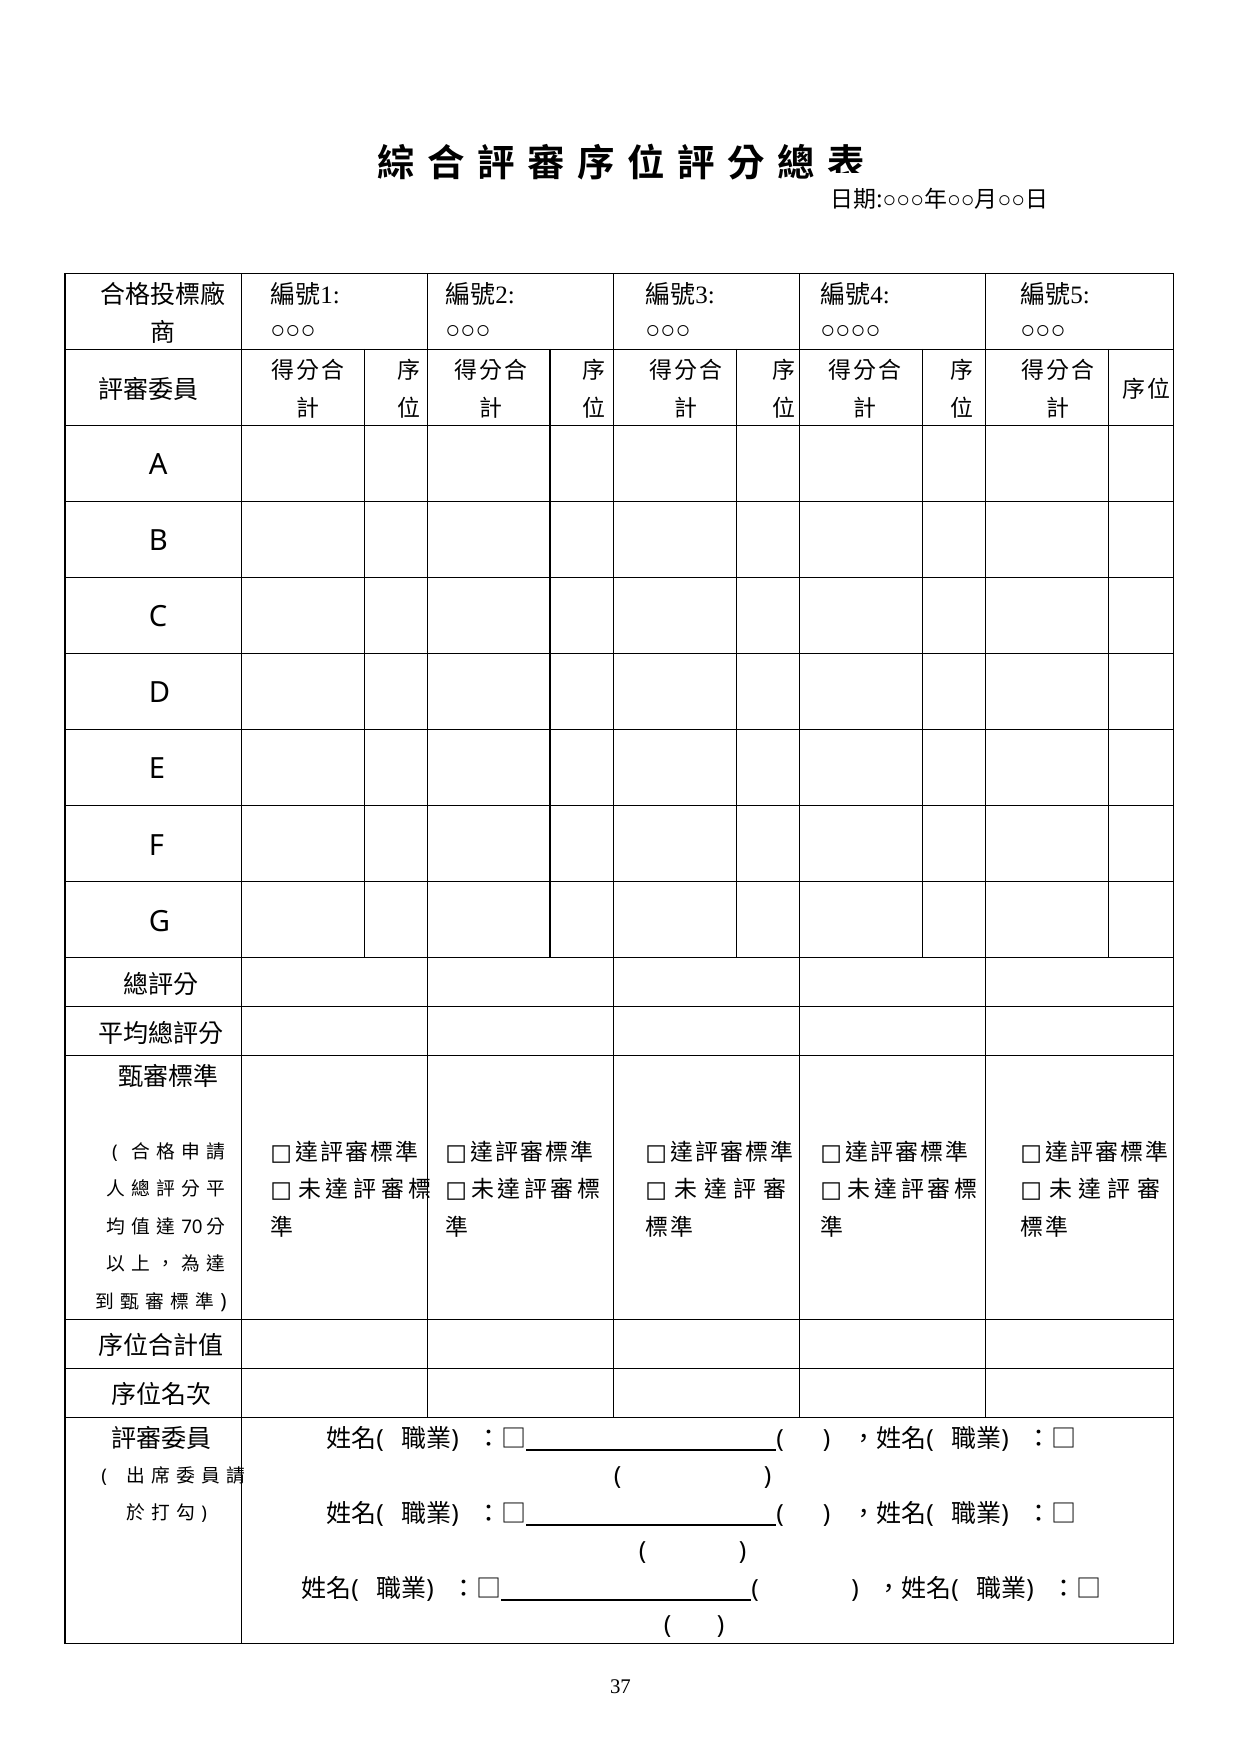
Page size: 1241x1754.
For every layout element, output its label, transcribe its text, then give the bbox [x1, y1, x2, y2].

table_cell [614, 578, 736, 653]
table_cell [800, 882, 922, 957]
table_cell [242, 654, 364, 729]
table_cell [1109, 806, 1173, 881]
table_cell 得分合計 [614, 350, 736, 425]
table_cell F [66, 806, 241, 881]
table_cell 平均總評分 [66, 1007, 241, 1055]
table_cell [800, 578, 922, 653]
table_cell [242, 806, 364, 881]
table_header 編號2: ○○○ [428, 274, 613, 349]
table_cell [428, 730, 549, 805]
table_cell [614, 1369, 799, 1417]
table_cell [428, 1320, 613, 1368]
table_cell [614, 1007, 799, 1055]
table_cell [737, 806, 799, 881]
table_cell [614, 1320, 799, 1368]
table_header 編號5: ○○○ [986, 274, 1173, 349]
table_cell [986, 1369, 1173, 1417]
table_cell 得分合計 [986, 350, 1108, 425]
table_cell [614, 502, 736, 577]
table_cell B [66, 502, 241, 577]
table_header 編號1: ○○○ [242, 274, 427, 349]
table_cell [242, 426, 364, 501]
table_cell [242, 1320, 427, 1368]
table_cell [428, 426, 549, 501]
table_cell [551, 730, 613, 805]
table_cell [737, 426, 799, 501]
table_cell [1109, 882, 1173, 957]
table_cell [365, 882, 427, 957]
table_cell [986, 882, 1108, 957]
table_cell 序位 [923, 350, 985, 425]
table_header 合格投標廠商 [66, 274, 241, 349]
table_cell [428, 654, 549, 729]
table_cell [242, 958, 427, 1006]
table_cell [986, 730, 1108, 805]
text 日期:○○○年○○月○○日 [830, 181, 1225, 214]
table_cell □達評審標準 □未達評審標準 [986, 1056, 1173, 1319]
table_cell [1109, 654, 1173, 729]
table_cell [551, 502, 613, 577]
table_cell [365, 578, 427, 653]
table_cell [365, 426, 427, 501]
table_cell [986, 654, 1108, 729]
table_cell [923, 654, 985, 729]
table_cell [800, 806, 922, 881]
table_cell 序位 [365, 350, 427, 425]
table_cell 序位合計值 [66, 1320, 241, 1368]
table_cell [737, 730, 799, 805]
table_cell [428, 958, 613, 1006]
table_cell [986, 578, 1108, 653]
table_cell [800, 958, 985, 1006]
table_cell [800, 1320, 985, 1368]
table_cell [428, 1369, 613, 1417]
table_cell [923, 502, 985, 577]
table_cell [428, 1007, 613, 1055]
table_cell [428, 578, 549, 653]
table_cell [1109, 426, 1173, 501]
table_cell A [66, 426, 241, 501]
table_cell [614, 426, 736, 501]
table_cell 評審委員 (出席委員請於打勾) [66, 1418, 241, 1643]
table_cell [365, 730, 427, 805]
table_cell 總評分 [66, 958, 241, 1006]
table_cell [365, 806, 427, 881]
table_cell [1109, 578, 1173, 653]
table_cell □達評審標準 □未達評審標準 [800, 1056, 985, 1319]
table_cell [551, 578, 613, 653]
table_cell 序位 [1109, 350, 1173, 425]
table_cell E [66, 730, 241, 805]
table_cell 序位 [551, 350, 613, 425]
table_cell [551, 426, 613, 501]
table_cell [551, 882, 613, 957]
table_cell [428, 806, 549, 881]
table_cell [614, 806, 736, 881]
table_cell [737, 654, 799, 729]
table_cell [242, 730, 364, 805]
table_cell [242, 578, 364, 653]
table_cell [923, 730, 985, 805]
table_cell 評審委員 [66, 350, 241, 425]
text 綜合評審序位評分總表 [95, 123, 1240, 222]
table_cell [551, 654, 613, 729]
table_cell [614, 958, 799, 1006]
table_cell [800, 1007, 985, 1055]
table_cell □達評審標準 □未達評審標準 [242, 1056, 427, 1319]
table_cell [614, 654, 736, 729]
table_cell C [66, 578, 241, 653]
table_cell 得分合計 [428, 350, 549, 425]
table_cell 姓名(職業)：□ ( )，姓名(職業)：□ ( ) 姓名(職業)：□ ( )，姓名(職業)：□ ( ) 姓名(職業)：□ ( )，姓名(職業)：□ ( ) [242, 1418, 1173, 1643]
table_cell [986, 502, 1108, 577]
table_cell [923, 578, 985, 653]
table_cell [242, 1369, 427, 1417]
table_cell [923, 426, 985, 501]
table_cell [923, 806, 985, 881]
table_cell 序位 [737, 350, 799, 425]
table_cell D [66, 654, 241, 729]
table_cell [242, 882, 364, 957]
table_cell [986, 1320, 1173, 1368]
table_cell 得分合計 [800, 350, 922, 425]
table_cell [242, 502, 364, 577]
table_cell [428, 502, 549, 577]
table_cell 序位名次 [66, 1369, 241, 1417]
table_cell [800, 730, 922, 805]
table_cell [428, 882, 549, 957]
table_cell [923, 882, 985, 957]
table_cell 得分合計 [242, 350, 364, 425]
table_header 編號4: ○○○○ [800, 274, 985, 349]
table_cell [365, 502, 427, 577]
table_cell □達評審標準 □未達評審標準 [428, 1056, 613, 1319]
table_cell [614, 882, 736, 957]
table_cell [737, 578, 799, 653]
table_cell [986, 1007, 1173, 1055]
table_cell [800, 502, 922, 577]
table_cell 甄審標準 (合格申請人總評分平均值達70分以上，為達到甄審標準) [66, 1056, 241, 1319]
table_cell [551, 806, 613, 881]
table_cell [365, 654, 427, 729]
table_cell [800, 426, 922, 501]
table_cell [800, 654, 922, 729]
table_cell [986, 806, 1108, 881]
table_cell [737, 882, 799, 957]
table_cell [614, 730, 736, 805]
table_cell [986, 958, 1173, 1006]
table_cell [986, 426, 1108, 501]
table_cell [800, 1369, 985, 1417]
table_cell [242, 1007, 427, 1055]
table_cell □達評審標準 □未達評審標準 [614, 1056, 799, 1319]
table_cell [1109, 730, 1173, 805]
table_cell [1109, 502, 1173, 577]
table_header 編號3: ○○○ [614, 274, 799, 349]
table_cell G [66, 882, 241, 957]
table_cell [737, 502, 799, 577]
